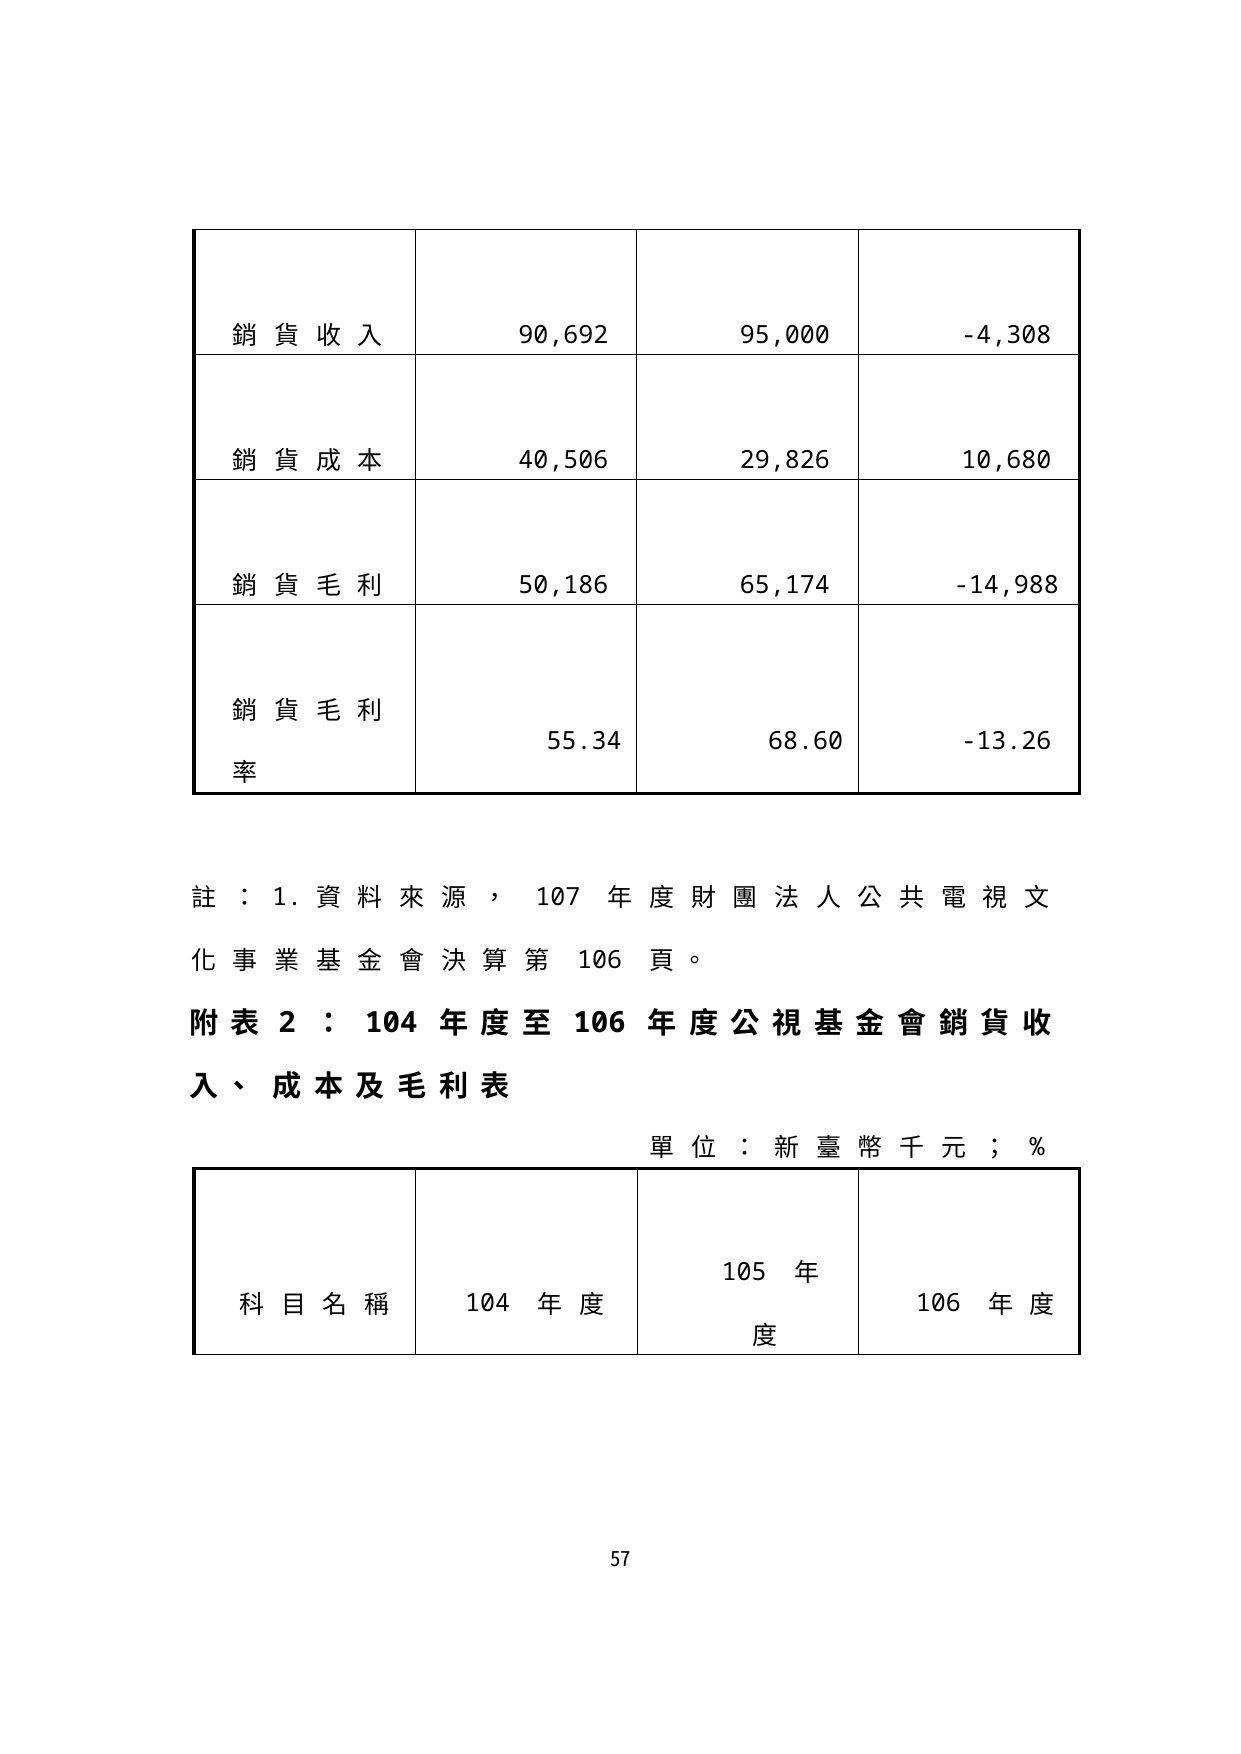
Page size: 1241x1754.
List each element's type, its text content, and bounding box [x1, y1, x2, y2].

table_cell 55.34 [416, 605, 636, 792]
table_cell -4,308 [859, 230, 1078, 354]
table_header 104年度 [416, 1170, 637, 1354]
table_cell -14,988 [859, 480, 1078, 604]
table_cell 銷貨成本 [196, 355, 415, 479]
table_cell 銷貨毛利率 [196, 605, 415, 792]
table_cell 29,826 [637, 355, 858, 479]
table_header 105年度 [638, 1170, 858, 1354]
table_cell 40,506 [416, 355, 636, 479]
table_cell 65,174 [637, 480, 858, 604]
table_cell 10,680 [859, 355, 1078, 479]
table_cell 銷貨毛利 [196, 480, 415, 604]
table_cell 銷貨收入 [196, 230, 415, 354]
table_header 科目名稱 [196, 1170, 415, 1354]
table_header 106年度 [859, 1170, 1078, 1354]
table_cell 95,000 [637, 230, 858, 354]
table_cell 68.60 [637, 605, 858, 792]
table_cell -13.26 [859, 605, 1078, 792]
table_cell 50,186 [416, 480, 636, 604]
text 單位：新臺幣千元；% [183, 1104, 1058, 1167]
table_cell 90,692 [416, 230, 636, 354]
text 附表2：104年度至106年度公視基金會銷貨收入、成本及毛利表 [183, 979, 1058, 1104]
text 註：1.資料來源，107年度財團法人公共電視文化事業基金會決算第106頁。 [183, 854, 1058, 979]
